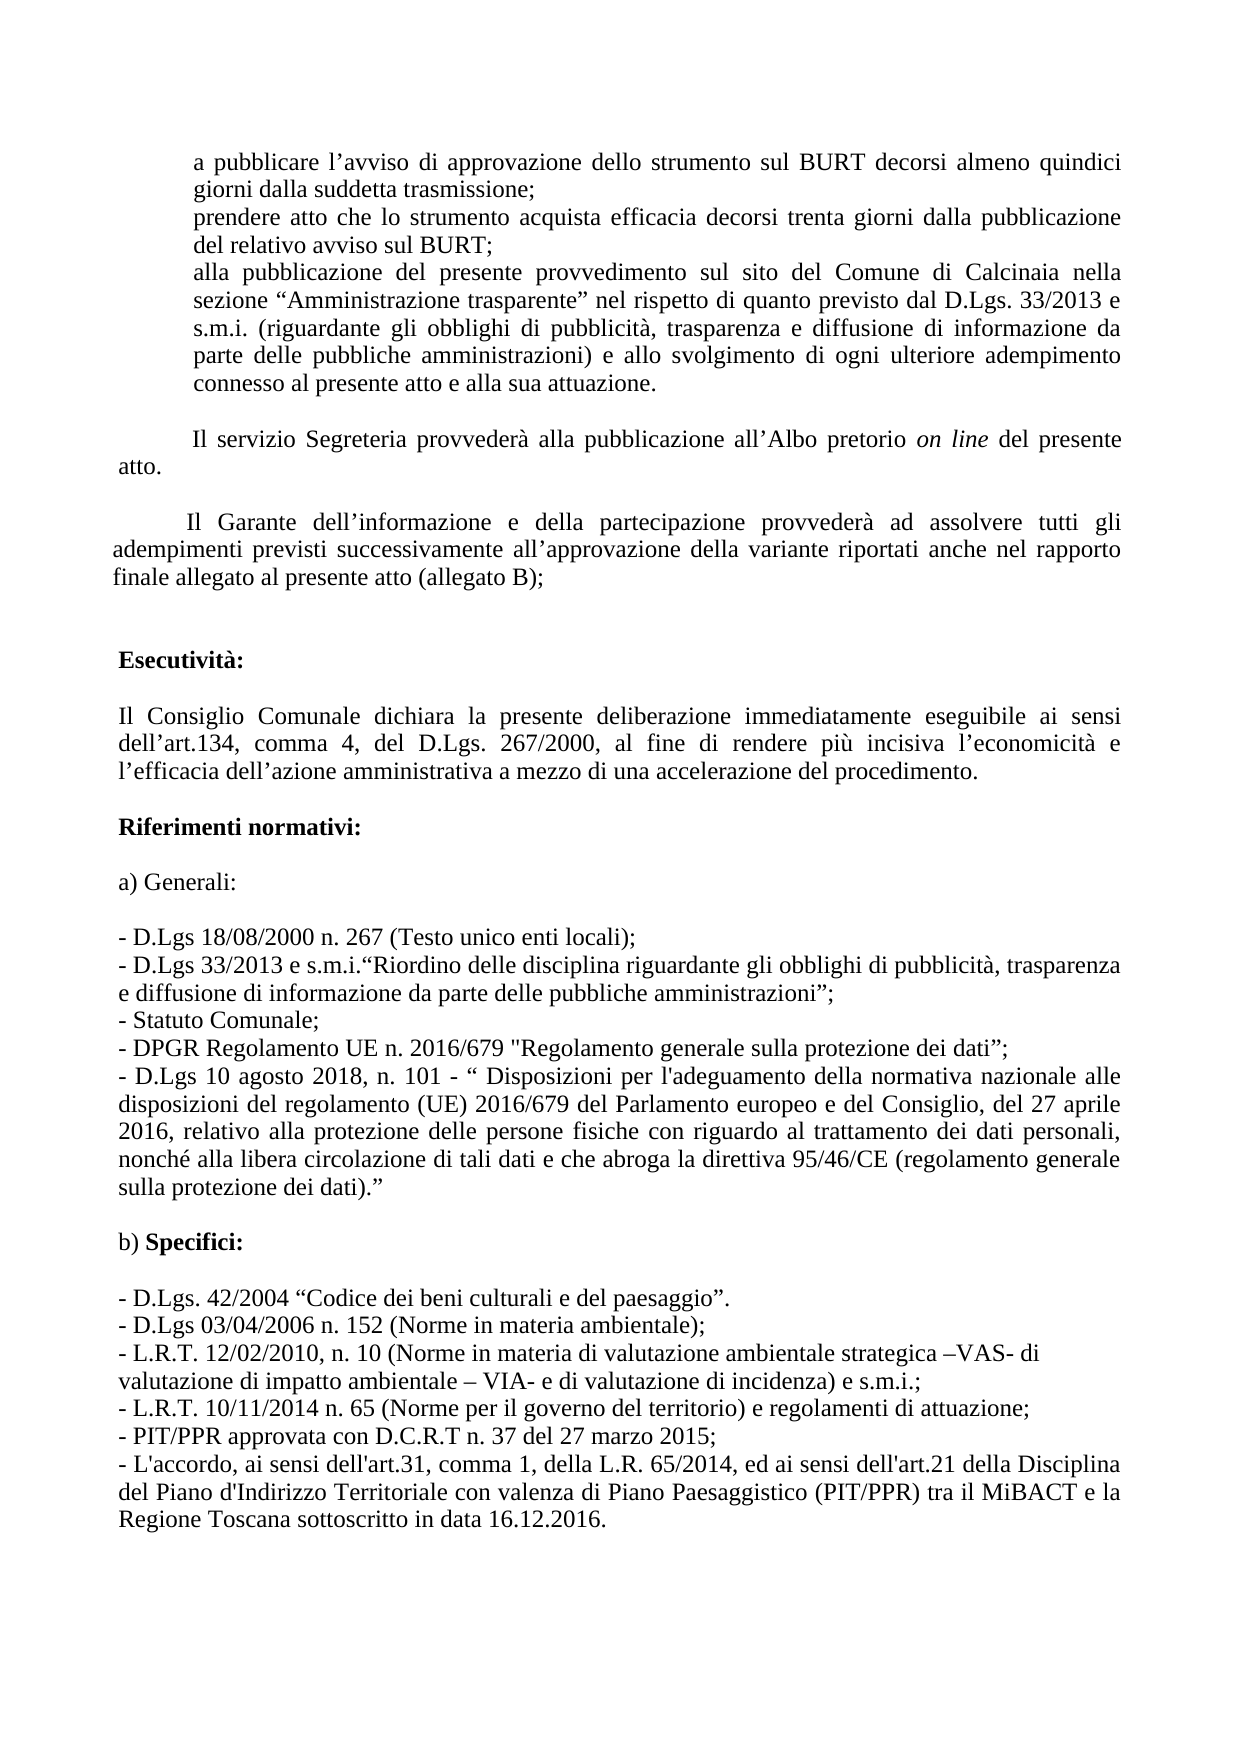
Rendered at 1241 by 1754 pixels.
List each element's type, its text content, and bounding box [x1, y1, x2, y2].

text - D.Lgs 10 agosto 2018, n. 101 - “ Disposizioni per l'adeguamento della normativa nazionale alle disposizioni del regolamento (UE) 2016/679 del Parlamento europeo e del Consiglio, del 27 aprile 2016, relativo alla protezione delle persone fisiche con riguardo al trattamento dei dati personali, nonché alla libera circolazione di tali dati e che abroga la direttiva 95/46/CE (regolamento generale sulla protezione dei dati).” [118, 1062, 1122, 1201]
subtitle a) Generali: [118, 868, 1122, 896]
text - DPGR Regolamento UE n. 2016/679 "Regolamento generale sulla protezione dei dati”; [118, 1034, 1122, 1062]
list alla pubblicazione del presente provvedimento sul sito del Comune di Calcinaia nella sezione “Amministrazione trasparente” nel rispetto di quanto previsto dal D.Lgs. 33/2013 e s.m.i. (riguardante gli obblighi di pubblicità, trasparenza e diffusione di informazione da parte delle pubbliche amministrazioni) e allo svolgimento di ogni ulteriore adempimento connesso al presente atto e alla sua attuazione. [156, 258, 1122, 397]
text - D.Lgs 03/04/2006 n. 152 (Norme in materia ambientale); [118, 1311, 1122, 1339]
text Il Garante dell’informazione e della partecipazione provvederà ad assolvere tutti gli adempimenti previsti successivamente all’approvazione della variante riportati anche nel rapporto finale allegato al presente atto (allegato B); [112, 508, 1122, 591]
text b) Specifici: [118, 1228, 1122, 1256]
text - D.Lgs 33/2013 e s.m.i.“Riordino delle disciplina riguardante gli obblighi di pubblicità, trasparenza e diffusione di informazione da parte delle pubbliche amministrazioni”; [118, 951, 1122, 1007]
text - L.R.T. 10/11/2014 n. 65 (Norme per il governo del territorio) e regolamenti di attuazione; [118, 1394, 1122, 1422]
text Il Consiglio Comunale dichiara la presente deliberazione immediatamente eseguibile ai sensi dell’art.134, comma 4, del D.Lgs. 267/2000, al fine di rendere più incisiva l’economicità e l’efficacia dell’azione amministrativa a mezzo di una accelerazione del procedimento. [0, 702, 1122, 785]
list prendere atto che lo strumento acquista efficacia decorsi trenta giorni dalla pubblicazione del relativo avviso sul BURT; [156, 203, 1122, 258]
text - D.Lgs. 42/2004 “Codice dei beni culturali e del paesaggio”. [118, 1284, 1122, 1311]
text - PIT/PPR approvata con D.C.R.T n. 37 del 27 marzo 2015; [118, 1422, 1122, 1450]
list a pubblicare l’avviso di approvazione dello strumento sul BURT decorsi almeno quindici giorni dalla suddetta trasmissione; [156, 148, 1122, 203]
text Il servizio Segreteria provvederà alla pubblicazione all’Albo pretorio on line del presente atto. [118, 425, 1122, 480]
text - L.R.T. 12/02/2010, n. 10 (Norme in materia di valutazione ambientale strategica –VAS- di valutazione di impatto ambientale – VIA- e di valutazione di incidenza) e s.m.i.; [118, 1339, 1122, 1394]
text - D.Lgs 18/08/2000 n. 267 (Testo unico enti locali); [118, 923, 1122, 951]
text Esecutività: [118, 646, 1122, 674]
subtitle Riferimenti normativi: [118, 813, 1122, 840]
text - Statuto Comunale; [41, 1007, 1122, 1034]
text - L'accordo, ai sensi dell'art.31, comma 1, della L.R. 65/2014, ed ai sensi dell'art.21 della Disciplina del Piano d'Indirizzo Territoriale con valenza di Piano Paesaggistico (PIT/PPR) tra il MiBACT e la Regione Toscana sottoscritto in data 16.12.2016. [118, 1450, 1122, 1533]
